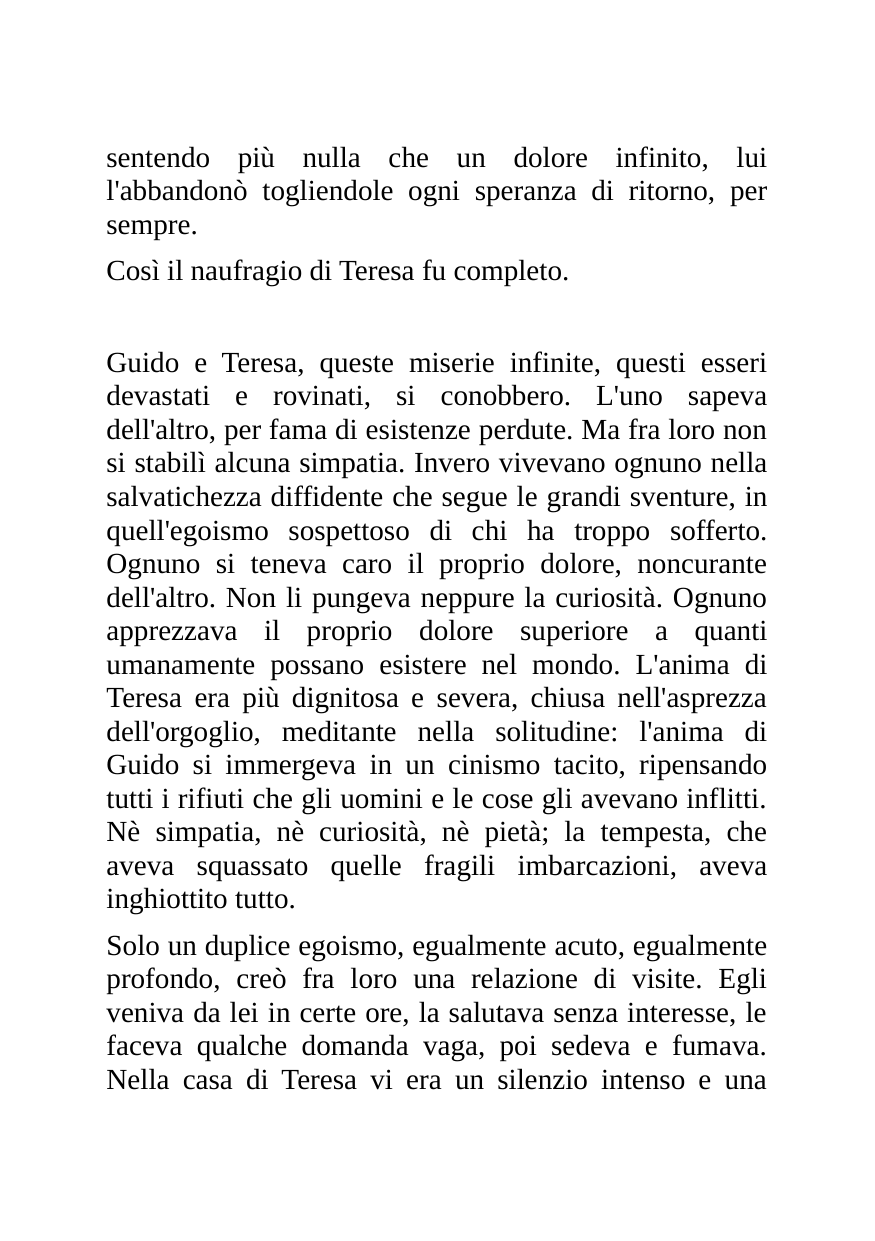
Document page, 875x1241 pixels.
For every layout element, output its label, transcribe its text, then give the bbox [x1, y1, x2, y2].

text Solo un duplice egoismo, egualmente acuto, egualmente profondo, creò fra loro una relazione di visite. Egli veniva da lei in certe ore, la salutava senza interesse, le faceva qualche domanda vaga, poi sedeva e fumava. Nella casa di Teresa vi era un silenzio intenso e una [106, 928, 768, 1095]
text Così il naufragio di Teresa fu completo. [106, 253, 768, 286]
text Guido e Teresa, queste miserie infinite, questi esseri devastati e rovinati, si conobbero. L'uno sapeva dell'altro, per fama di esistenze perdute. Ma fra loro non si stabilì alcuna simpatia. Invero vivevano ognuno nella salvatichezza diffidente che segue le grandi sventure, in quell'egoismo sospettoso di chi ha troppo sofferto. Ognuno si teneva caro il proprio dolore, noncurante dell'altro. Non li pungeva neppure la curiosità. Ognuno apprezzava il proprio dolore superiore a quanti umanamente possano esistere nel mondo. L'anima di Teresa era più dignitosa e severa, chiusa nell'asprezza dell'orgoglio, meditante nella solitudine: l'anima di Guido si immergeva in un cinismo tacito, ripensando tutti i rifiuti che gli uomini e le cose gli avevano inflitti. Nè simpatia, nè curiosità, nè pietà; la tempesta, che aveva squassato quelle fragili imbarcazioni, aveva inghiottito tutto. [106, 345, 768, 915]
text sentendo più nulla che un dolore infinito, lui l'abbandonò togliendole ogni speranza di ritorno, per sempre. [106, 140, 768, 240]
